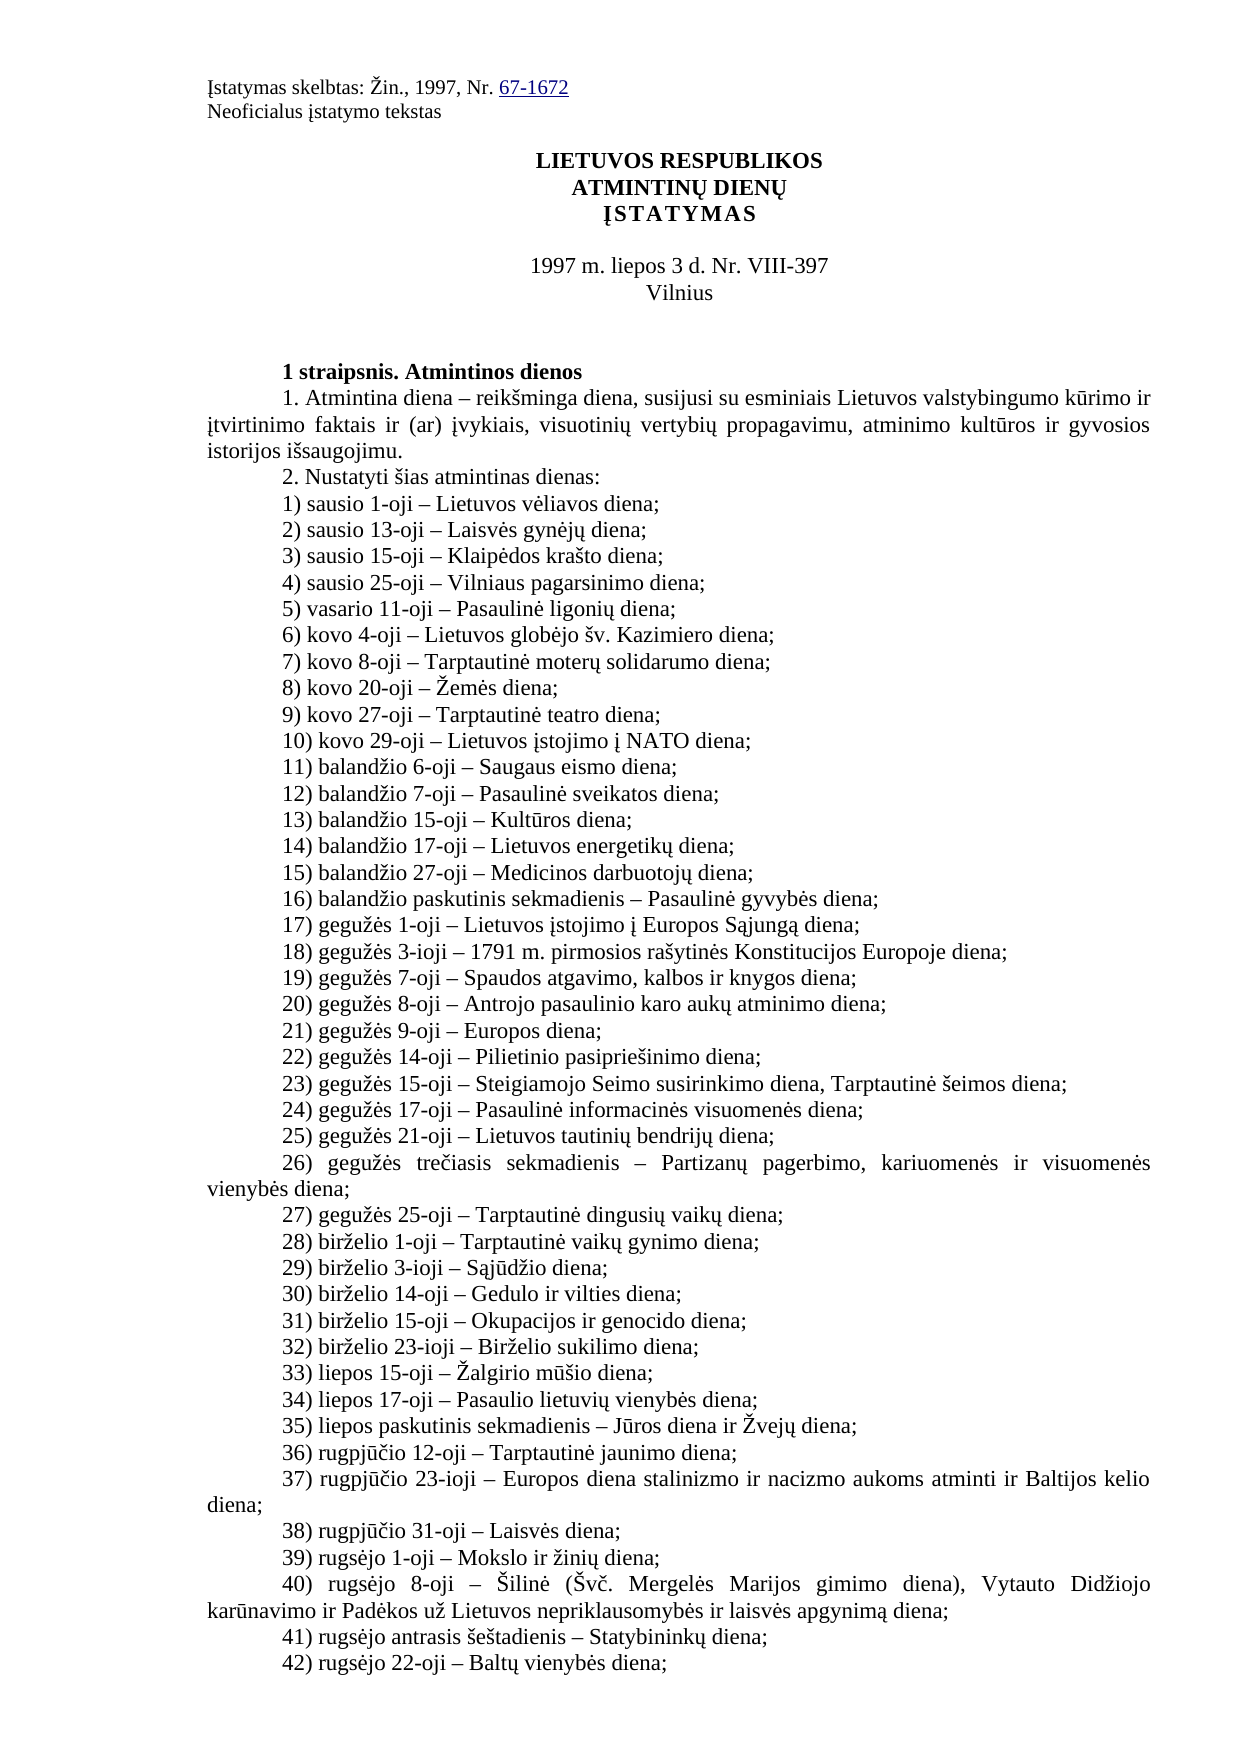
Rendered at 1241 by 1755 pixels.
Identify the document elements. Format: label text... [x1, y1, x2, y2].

text 8) kovo 20-oji – Žemės diena; [207, 674, 1152, 701]
text 20) gegužės 8-oji – Antrojo pasaulinio karo aukų atminimo diena; [207, 991, 1152, 1017]
text 30) birželio 14-oji – Gedulo ir vilties diena; [207, 1280, 1152, 1307]
text LIETUVOS RESPUBLIKOS [207, 147, 1152, 173]
text 39) rugsėjo 1-oji – Mokslo ir žinių diena; [207, 1544, 1152, 1570]
text 15) balandžio 27-oji – Medicinos darbuotojų diena; [207, 859, 1152, 885]
text 16) balandžio paskutinis sekmadienis – Pasaulinė gyvybės diena; [207, 885, 1152, 911]
text 6) kovo 4-oji – Lietuvos globėjo šv. Kazimiero diena; [207, 622, 1152, 648]
text Įstatymas skelbtas: Žin., 1997, Nr. 67-1672 [207, 75, 1152, 99]
text 23) gegužės 15-oji – Steigiamojo Seimo susirinkimo diena, Tarptautinė šeimos diena; [207, 1069, 1152, 1096]
text 25) gegužės 21-oji – Lietuvos tautinių bendrijų diena; [207, 1122, 1152, 1149]
text 41) rugsėjo antrasis šeštadienis – Statybininkų diena; [207, 1623, 1152, 1649]
text 28) birželio 1-oji – Tarptautinė vaikų gynimo diena; [207, 1228, 1152, 1254]
text 1. Atmintina diena – reikšminga diena, susijusi su esminiais Lietuvos valstybingumo kūrimo ir įtvirtinimo faktais ir (ar) įvykiais, visuotinių vertybių propagavimu, atminimo kultūros ir gyvosios istorijos išsaugojimu. [207, 384, 1152, 463]
text 29) birželio 3-ioji – Sąjūdžio diena; [207, 1254, 1152, 1280]
text 9) kovo 27-oji – Tarptautinė teatro diena; [207, 701, 1152, 727]
text 40) rugsėjo 8-oji – Šilinė (Švč. Mergelės Marijos gimimo diena), Vytauto Didžiojo karūnavimo ir Padėkos už Lietuvos nepriklausomybės ir laisvės apgynimą diena; [207, 1570, 1152, 1623]
text 24) gegužės 17-oji – Pasaulinė informacinės visuomenės diena; [207, 1096, 1152, 1122]
text 1997 m. liepos 3 d. Nr. VIII-397 Vilnius [207, 253, 1152, 305]
text 35) liepos paskutinis sekmadienis – Jūros diena ir Žvejų diena; [207, 1412, 1152, 1438]
text 33) liepos 15-oji – Žalgirio mūšio diena; [207, 1359, 1152, 1386]
text 10) kovo 29-oji – Lietuvos įstojimo į NATO diena; [207, 727, 1152, 753]
text 11) balandžio 6-oji – Saugaus eismo diena; [207, 753, 1152, 780]
text 18) gegužės 3-ioji – 1791 m. pirmosios rašytinės Konstitucijos Europoje diena; [207, 938, 1152, 964]
text 14) balandžio 17-oji – Lietuvos energetikų diena; [207, 832, 1152, 859]
text Neoficialus įstatymo tekstas [207, 99, 1152, 123]
text 38) rugpjūčio 31-oji – Laisvės diena; [207, 1518, 1152, 1544]
text 5) vasario 11-oji – Pasaulinė ligonių diena; [207, 595, 1152, 622]
text ATMINTINŲ DIENŲ [207, 173, 1152, 200]
text ĮSTATYMAS [207, 200, 1152, 226]
text 36) rugpjūčio 12-oji – Tarptautinė jaunimo diena; [207, 1438, 1152, 1465]
text 19) gegužės 7-oji – Spaudos atgavimo, kalbos ir knygos diena; [207, 964, 1152, 991]
text 1) sausio 1-oji – Lietuvos vėliavos diena; [207, 490, 1152, 516]
text 4) sausio 25-oji – Vilniaus pagarsinimo diena; [207, 569, 1152, 595]
text 17) gegužės 1-oji – Lietuvos įstojimo į Europos Sąjungą diena; [207, 911, 1152, 938]
text 31) birželio 15-oji – Okupacijos ir genocido diena; [207, 1307, 1152, 1333]
text 22) gegužės 14-oji – Pilietinio pasipriešinimo diena; [207, 1043, 1152, 1069]
text 1 straipsnis. Atmintinos dienos [207, 358, 1152, 384]
text 13) balandžio 15-oji – Kultūros diena; [207, 806, 1152, 832]
text 37) rugpjūčio 23-ioji – Europos diena stalinizmo ir nacizmo aukoms atminti ir Baltijos kelio diena; [207, 1465, 1152, 1518]
text 7) kovo 8-oji – Tarptautinė moterų solidarumo diena; [207, 648, 1152, 674]
text 12) balandžio 7-oji – Pasaulinė sveikatos diena; [207, 780, 1152, 806]
text 2) sausio 13-oji – Laisvės gynėjų diena; [207, 516, 1152, 542]
text 2. Nustatyti šias atmintinas dienas: [207, 463, 1152, 490]
text 21) gegužės 9-oji – Europos diena; [207, 1017, 1152, 1043]
text 32) birželio 23-ioji – Birželio sukilimo diena; [207, 1333, 1152, 1359]
text 26) gegužės trečiasis sekmadienis – Partizanų pagerbimo, kariuomenės ir visuomenės vienybės diena; [207, 1149, 1152, 1201]
text 3) sausio 15-oji – Klaipėdos krašto diena; [207, 542, 1152, 569]
text 27) gegužės 25-oji – Tarptautinė dingusių vaikų diena; [207, 1201, 1152, 1228]
text 42) rugsėjo 22-oji – Baltų vienybės diena; [207, 1649, 1152, 1676]
text 34) liepos 17-oji – Pasaulio lietuvių vienybės diena; [207, 1386, 1152, 1412]
